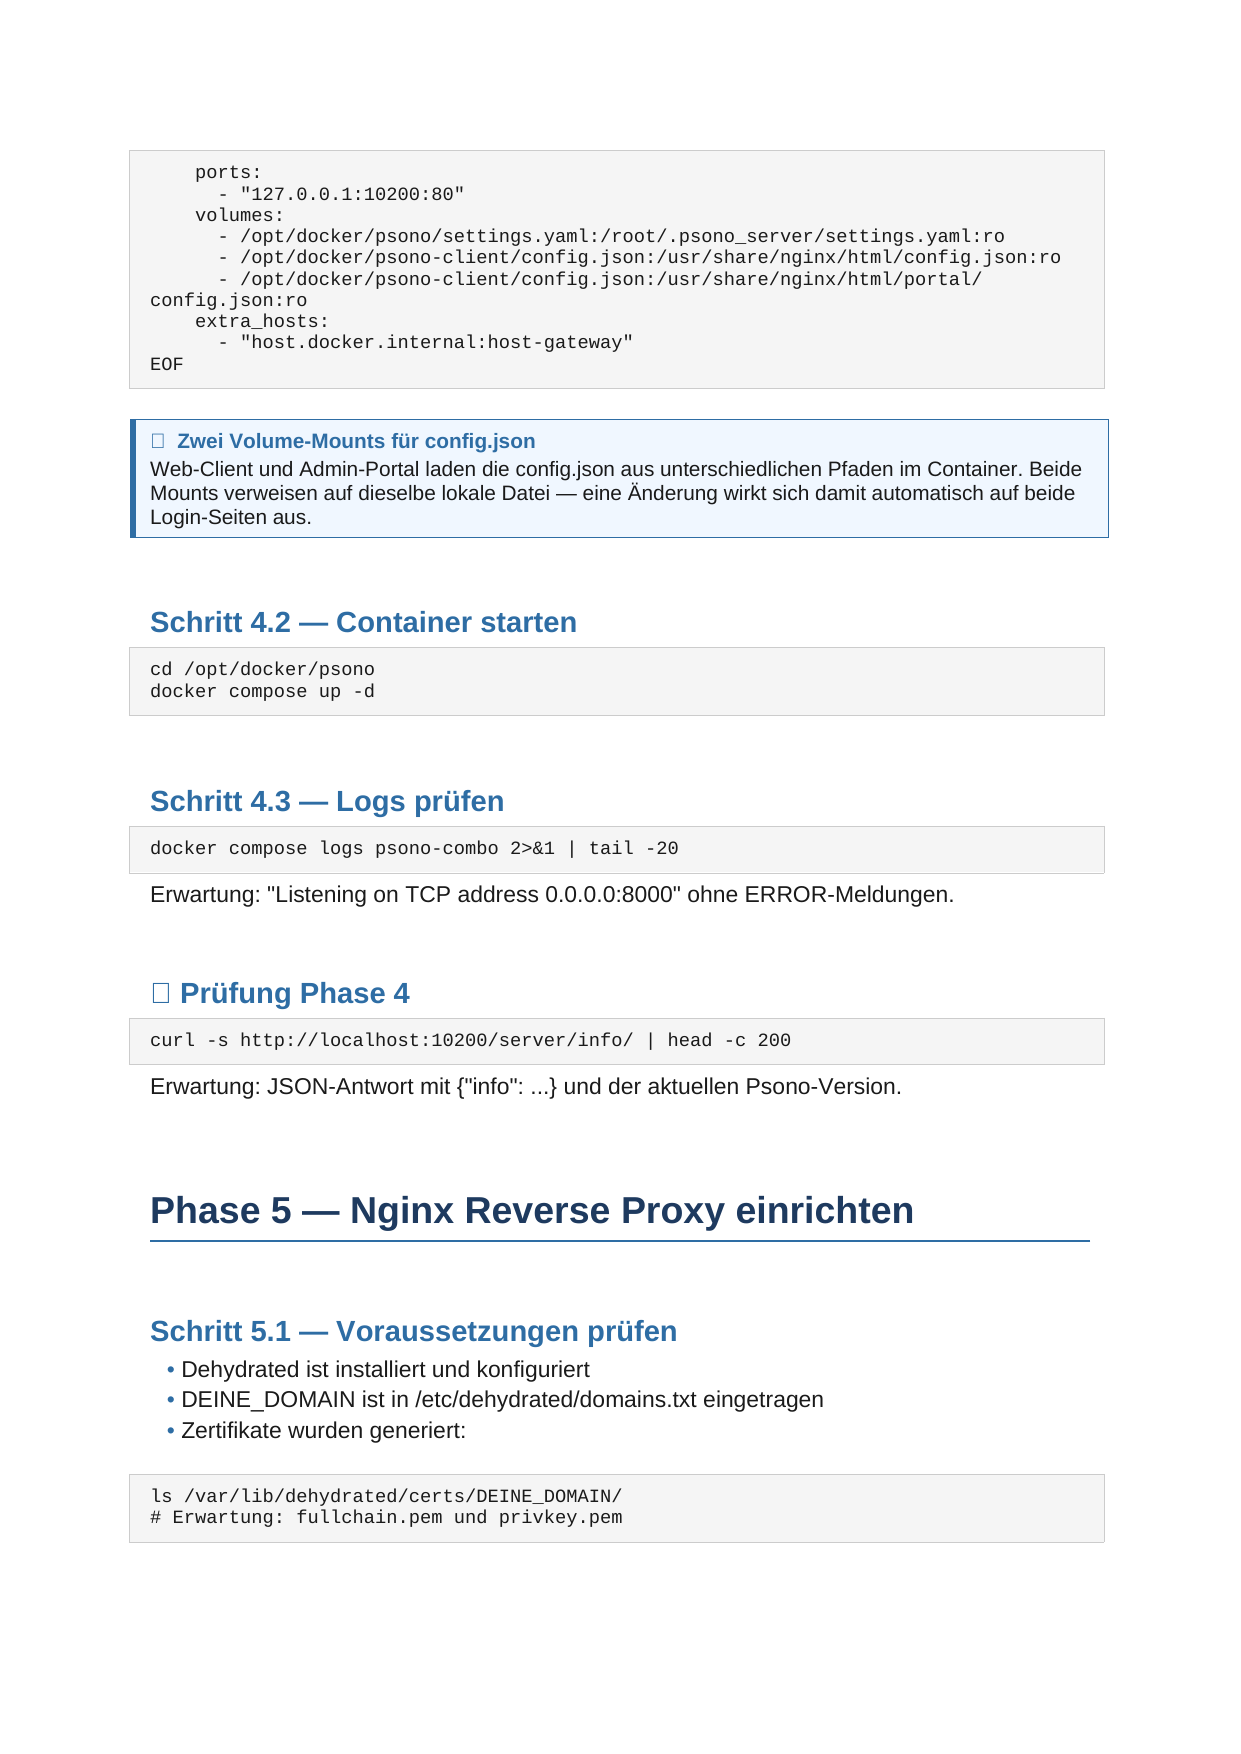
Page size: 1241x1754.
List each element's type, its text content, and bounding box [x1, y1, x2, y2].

table_header cd /opt/docker/psono docker compose up -d [130, 648, 1104, 715]
text Erwartung: JSON-Antwort mit {"info": ...} und der aktuellen Psono-Version. [150, 1073, 1090, 1099]
text Erwartung: "Listening on TCP address 0.0.0.0:8000" ohne ERROR-Meldungen. [150, 881, 1090, 908]
text • Zertifikate wurden generiert: [167, 1417, 1090, 1443]
subtitle Schritt 5.1 — Voraussetzungen prüfen [150, 1314, 1090, 1348]
table_header ls /var/lib/dehydrated/certs/DEINE_DOMAIN/ # Erwartung: fullchain.pem und privkey.pem [130, 1475, 1104, 1542]
subtitle Schritt 4.2 — Container starten [150, 605, 1090, 639]
subtitle ✅ Prüfung Phase 4 [150, 976, 1090, 1009]
table_header 💡 Zwei Volume-Mounts für config.json Web-Client und Admin-Portal laden die config.json aus unterschiedlichen Pfaden im Container. Beide Mounts verweisen auf dieselbe lokale Datei — eine Änderung wirkt sich damit automatisch auf beide Login-Seiten aus. [136, 420, 1108, 537]
table_header docker compose logs psono-combo 2>&1 | tail -20 [130, 827, 1104, 872]
text • DEINE_DOMAIN ist in /etc/dehydrated/domains.txt eingetragen [167, 1386, 1090, 1413]
table_header ports: - "127.0.0.1:10200:80" volumes: - /opt/docker/psono/settings.yaml:/root/.psono_server/settings.yaml:ro - /opt/docker/psono-client/config.json:/usr/share/nginx/html/config.json:ro - /opt/docker/psono-client/config.json:/usr/share/nginx/html/portal/config.json:ro extra_hosts: - "host.docker.internal:host-gateway" EOF [130, 151, 1104, 388]
subtitle Phase 5 — Nginx Reverse Proxy einrichten [150, 1188, 1090, 1240]
subtitle Schritt 4.3 — Logs prüfen [150, 784, 1090, 817]
text • Dehydrated ist installiert und konfiguriert [167, 1356, 1090, 1382]
table_header curl -s http://localhost:10200/server/info/ | head -c 200 [130, 1019, 1104, 1064]
